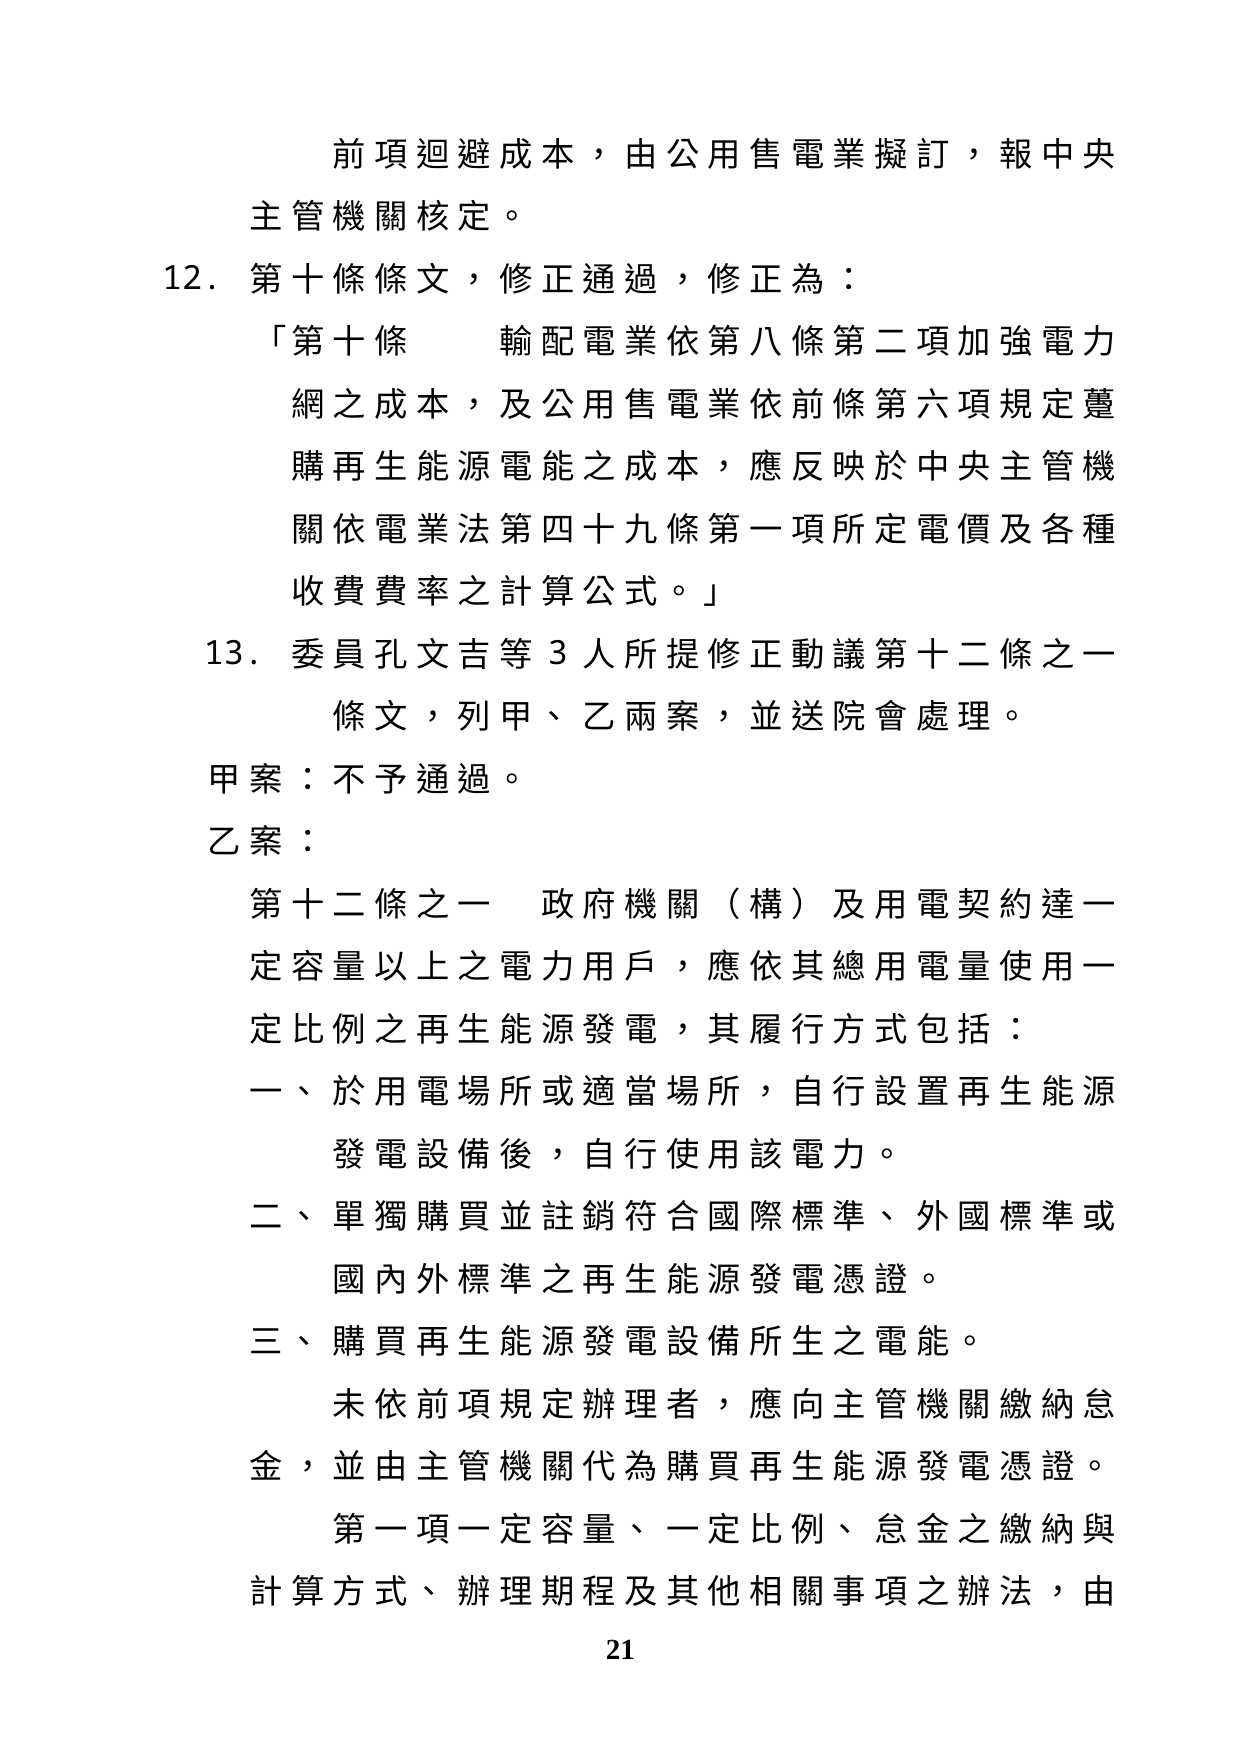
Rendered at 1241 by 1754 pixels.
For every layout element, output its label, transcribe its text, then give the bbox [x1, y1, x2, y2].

text 甲案：不予通過。 [120, 735, 1120, 798]
list 委員孔文吉等3人所提修正動議第十二條之一條文，列甲、乙兩案，並送院會處理。 [179, 610, 1120, 735]
text 乙案： [120, 798, 1120, 860]
text 第一項一定容量、一定比例、怠金之繳納與計算方式、辦理期程及其他相關事項之辦法，由 [237, 1485, 1120, 1610]
text 「第十條 輸配電業依第八條第二項加強電力網之成本，及公用售電業依前條第六項規定躉購再生能源電能之成本，應反映於中央主管機關依電業法第四十九條第一項所定電價及各種收費費率之計算公式。」 [205, 298, 1120, 610]
text 二、單獨購買並註銷符合國際標準、外國標準或國內外標準之再生能源發電憑證。 [231, 1173, 1120, 1298]
text 未依前項規定辦理者，應向主管機關繳納怠金，並由主管機關代為購買再生能源發電憑證。 [237, 1360, 1120, 1485]
list 第十條條文，修正通過，修正為： [150, 235, 1120, 298]
text 前項迴避成本，由公用售電業擬訂，報中央主管機關核定。 [237, 110, 1120, 235]
text 第十二條之一 政府機關（構）及用電契約達一定容量以上之電力用戶，應依其總用電量使用一定比例之再生能源發電，其履行方式包括： [206, 860, 1120, 1048]
text 三、購買再生能源發電設備所生之電能。 [231, 1298, 1120, 1360]
text 一、於用電場所或適當場所，自行設置再生能源發電設備後，自行使用該電力。 [231, 1048, 1120, 1173]
